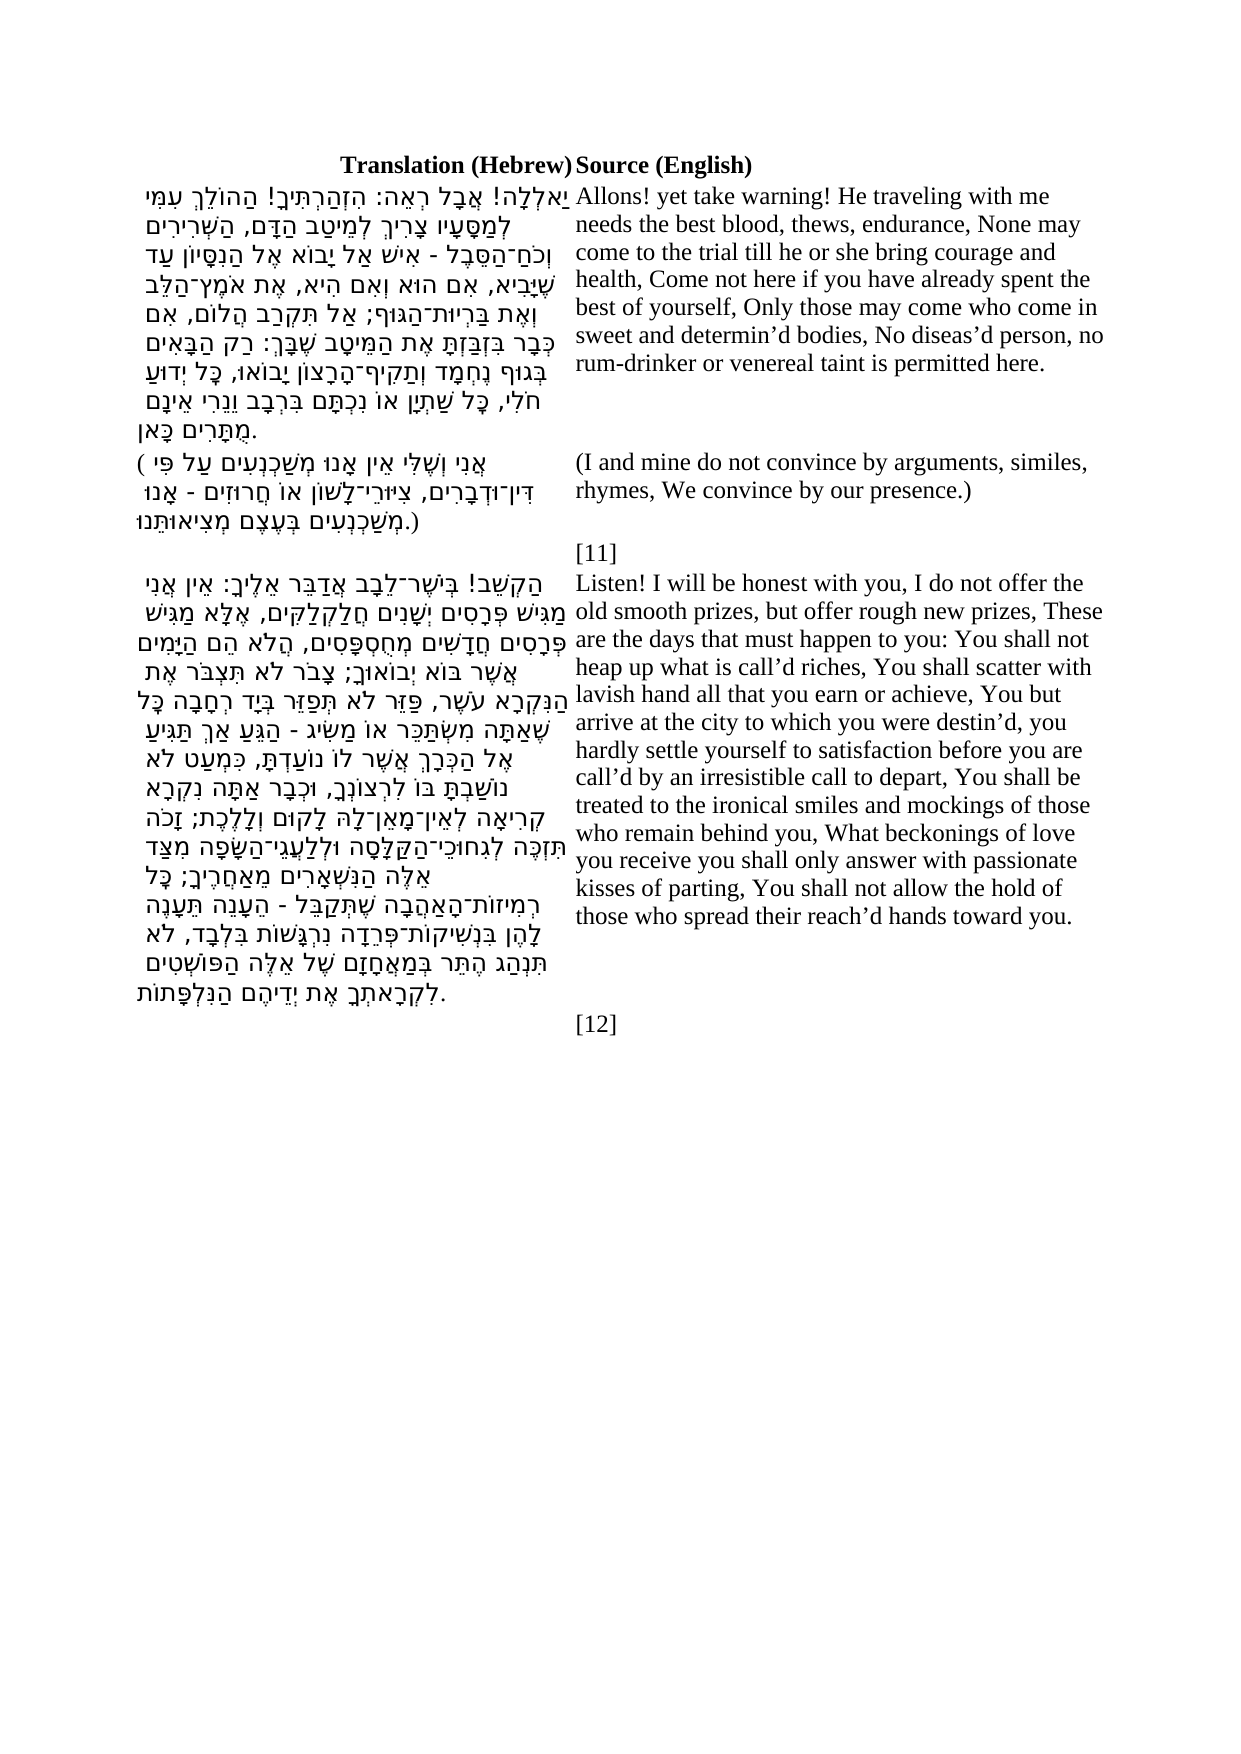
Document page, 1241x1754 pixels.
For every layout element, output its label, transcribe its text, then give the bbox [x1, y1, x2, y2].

table_cell יַאלְלָה! אֲבָל רְאֵה: הִזְהַרְתִּיךָ! הַהוֹלֵךְ עִמִּי לְמַסָּעָיו צָרִיךְ לְמֵיטַב הַדָּם, הַשְּׁרִירִים וְכֹחַ־הַסֵּבֶל - אִישׁ אַל יָבוֹא אֶל הַנִסָּיוֹן עַד שֶׁיָּבִיא, אִם הוּא וְאִם הִיא, אֶת אֹמֶץ־הַלֵּב וְאֶת בַּרְיוּת־הַגּוּף; אַל תִּקְרַב הֲלוֹם, אִם כְּבָר בִּזְבַּזְתָּ אֶת הַמֵּיטָב שֶׁבָּךְ: רַק הַבָּאִים בְּגוּף נֶחְמָד וְתַקִיף־הָרָצוֹן יָבוֹאוּ, כׇּל יְדוּעַ חֹלִי, כׇּל שַׁתְיָן אוֹ נִכְתָּם בִּרְבָב וֵנֵרִי אֵינָם מֻתָּרִים כָּאן. [135, 181, 574, 446]
table_cell [135, 1009, 574, 1039]
table_cell Listen! I will be honest with you, I do not offer the old smooth prizes, but offer rough new prizes, These are the days that must happen to you: You shall not heap up what is call’d riches, You shall scatter with lavish hand all that you earn or achieve, You but arrive at the city to which you were destin’d, you hardly settle yourself to satisfaction before you are call’d by an irresistible call to depart, You shall be treated to the ironical smiles and mockings of those who remain behind you, What beckonings of love you receive you shall only answer with passionate kisses of parting, You shall not allow the hold of those who spread their reach’d hands toward you. [574, 568, 1105, 1008]
table_cell (אֲנִי וְשֶׁלִּי אֵין אָנוּ מְשַׁכְנְעִים עַל פִּי דִּין־וּדְבָרִים, צִיּוּרֵי־לָשׁוֹן אוֹ חֲרוּזִים - אָנוּ מְשַׁכְנְעִים בְּעֶצֶם מְצִיאוּתֵּנוּ.) [135, 446, 574, 537]
table_cell Allons! yet take warning! He traveling with me needs the best blood, thews, endurance, None may come to the trial till he or she bring courage and health, Come not here if you have already spent the best of yourself, Only those may come who come in sweet and determin’d bodies, No diseas’d person, no rum-drinker or venereal taint is permitted here. [574, 181, 1105, 446]
table_header Translation (Hebrew) [135, 150, 574, 181]
table_cell [11] [574, 537, 1105, 568]
table_cell (I and mine do not convince by arguments, similes, rhymes, We convince by our presence.) [574, 446, 1105, 537]
table_cell הַקְשֵׁב! בְּיֹשֶׁר־לֵבָב אֲדַבֵּר אֵלֶיךָ: אֵין אֲנִי מַגִּישׁ פְּרָסִים יְשָׁנִים חֲלַקְלַקִּים, אֶלָּא מַגִּישׁ פְּרָסִים חֲדָשִׁים מְחֻסְפָּסִים, הֲלֹא הֵם הַיָּמִים אֲשֶׁר בּוֹא יְבוֹאוּךָ; צָבֹר לֹא תִּצְבֹּר אֶת הַנִּקְרָא עֹשֶׁר, פַּזֵּר לֹא תְּפַזֵּר בְּיָד רְחָבָה כׇּל שֶׁאַתָּה מִשְׂתַּכֵּר אוֹ מַשִּׂיג - הַגֵּעַ אַךְ תַּגִּיעַ אֶל הַכְּרָךְ אֲשֶׁר לוֹ נוֹעַדְתָּ, כִּמְעַט לֹא נוֹשַׁבְתָּ בּוֹ לִרְצוֹנְךָ, וּכְבָר אַתָּה נִקְרָא קְרִיאָה לְאֵין־מָאֵן־לָהּ לָקוּם וְלָלֶכֶת; זָכֹה תִּזְכֶּה לְגִחוּכֵי־הַקַּלָּסָה וּלְלַעֲגֵי־הַשָּׂפָה מִצַּד אֵלֶּה הַנִּשְׁאָרִים מֵאַחֲרֶיךָ; כׇּל רְמִיזוֹת־הָאַהֲבָה שֶׁתְּקַבֵּל - הֵעָנֵה תֵּעָנֶה לָהֶן בִּנְשִׁיקוֹת־פְּרֵדָה נִרְגָּשׁוֹת בִּלְבָד, לֹא תִּנְהַג הֶתֵּר בְּמַאֲחָזָם שֶׁל אֵלֶּה הַפּוֹשְׁטִים לִקְרָאתְךָ אֶת יְדֵיהֶם הַנִּלְפָּתוֹת. [135, 568, 574, 1008]
table_header Source (English) [574, 150, 1105, 181]
table_cell [135, 537, 574, 568]
table_cell [12] [574, 1009, 1105, 1039]
